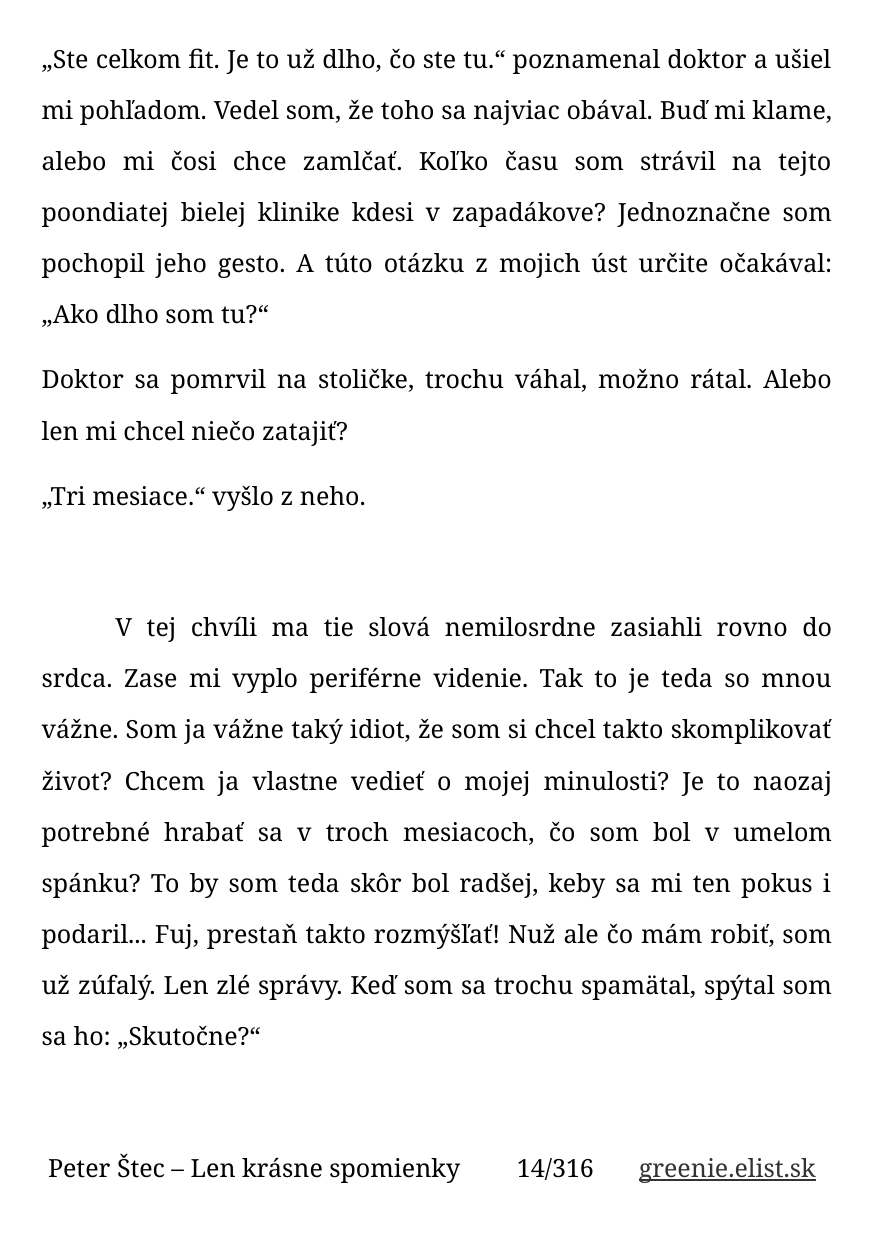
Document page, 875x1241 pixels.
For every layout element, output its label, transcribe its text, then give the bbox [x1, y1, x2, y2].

text „Ste celkom fit. Je to už dlho, čo ste tu.“ poznamenal doktor a ušiel mi pohľadom. Vedel som, že toho sa najviac obával. Buď mi klame, alebo mi čosi chce zamlčať. Koľko času som strávil na tejto poondiatej bielej klinike kdesi v zapadákove? Jednoznačne som pochopil jeho gesto. A túto otázku z mojich úst určite očakával: „Ako dlho som tu?“ [41, 41, 833, 331]
text V tej chvíli ma tie slová nemilosrdne zasiahli rovno do srdca. Zase mi vyplo periférne videnie. Tak to je teda so mnou vážne. Som ja vážne taký idiot, že som si chcel takto skomplikovať život? Chcem ja vlastne vedieť o mojej minulosti? Je to naozaj potrebné hrabať sa v troch mesiacoch, čo som bol v umelom spánku? To by som teda skôr bol radšej, keby sa mi ten pokus i podaril... Fuj, prestaň takto rozmýšľať! Nuž ale čo mám robiť, som už zúfalý. Len zlé správy. Keď som sa trochu spamätal, spýtal som sa ho: „Skutočne?“ [41, 610, 833, 1052]
text Doktor sa pomrvil na stoličke, trochu váhal, možno rátal. Alebo len mi chcel niečo zatajiť? [41, 362, 833, 447]
text „Tri mesiace.“ vyšlo z neho. [41, 479, 833, 513]
